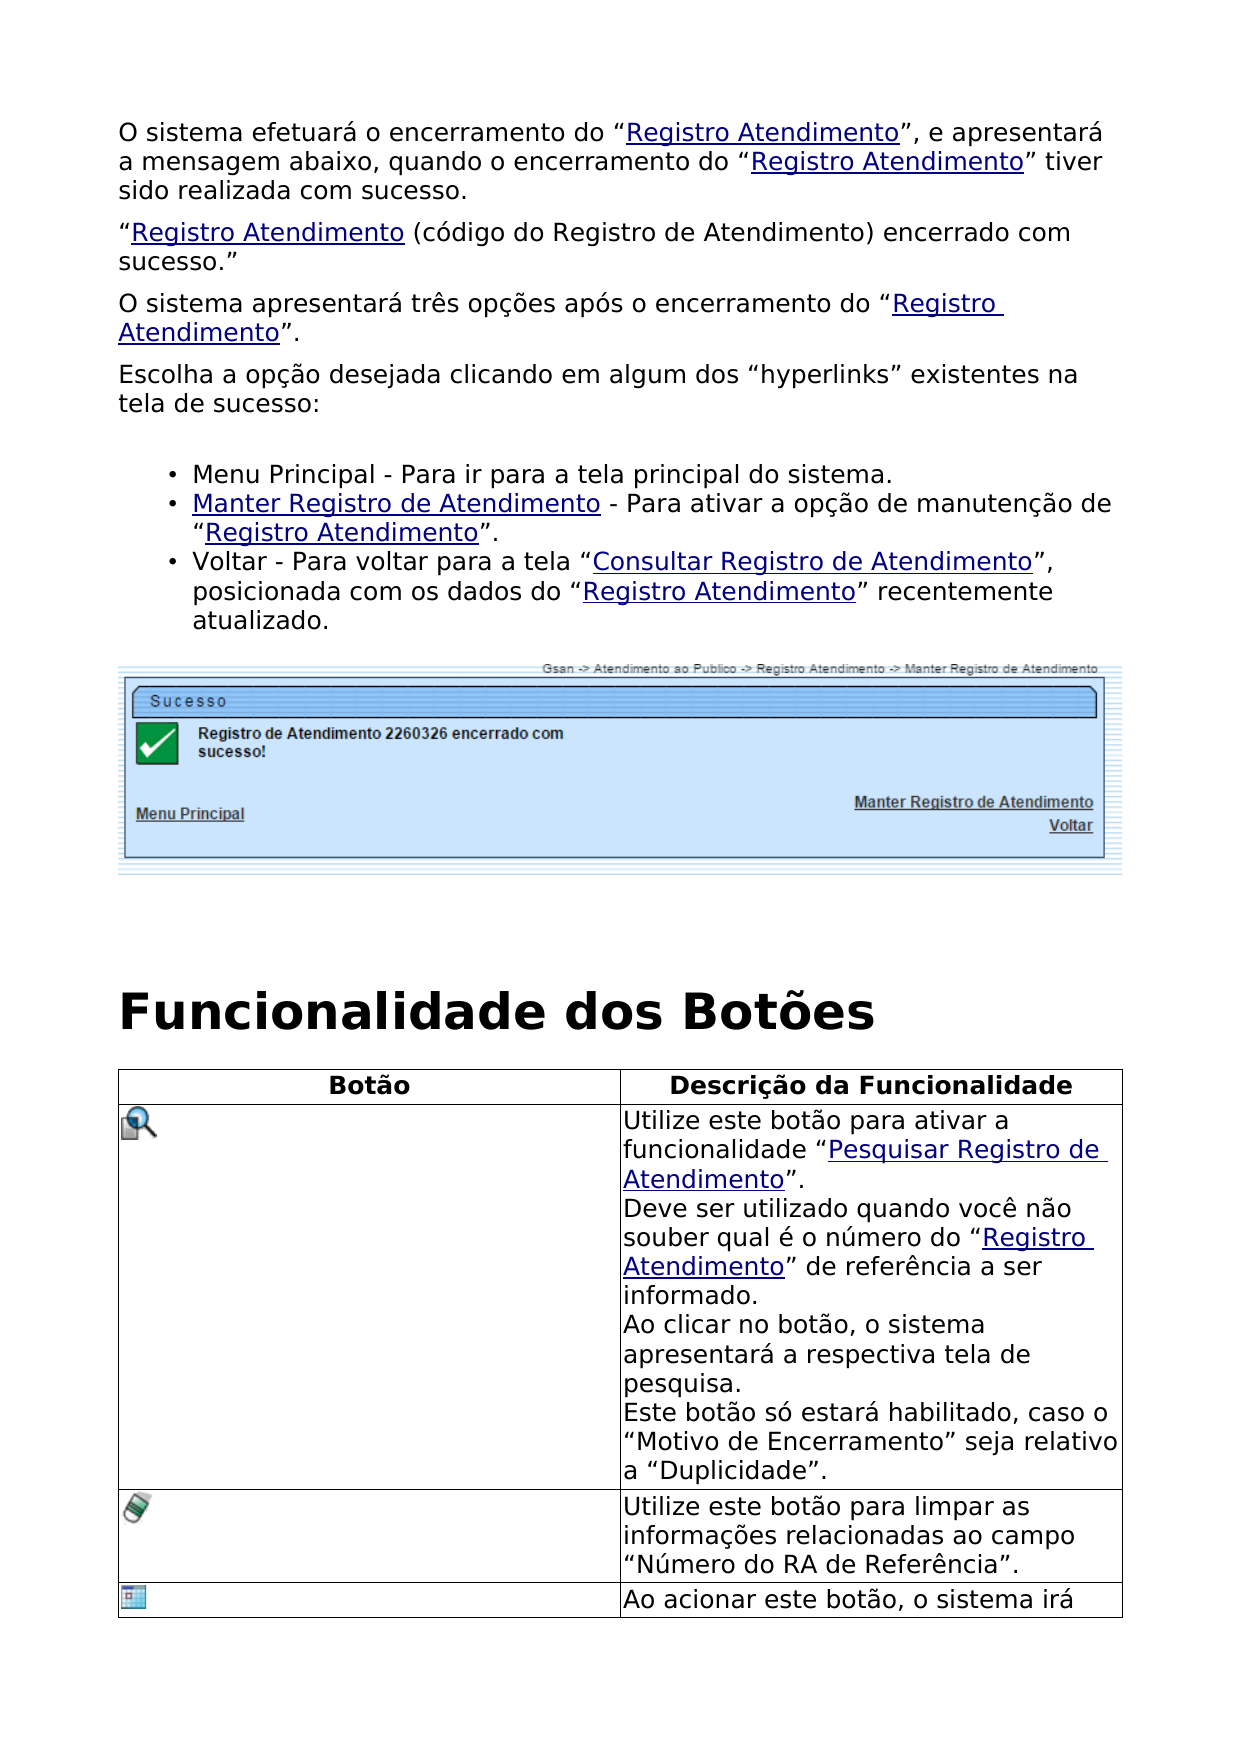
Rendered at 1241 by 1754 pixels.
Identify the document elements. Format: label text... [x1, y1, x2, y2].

text “Registro Atendimento (código do Registro de Atendimento) encerrado com sucesso.” [118, 218, 1122, 276]
table_cell Utilize este botão para limpar as informações relacionadas ao campo “Número do RA de Referência”. [621, 1490, 1122, 1582]
table_cell Utilize este botão para ativar a funcionalidade “Pesquisar Registro de Atendimento”. Deve ser utilizado quando você não souber qual é o número do “Registro Atendimento” de referência a ser informado. Ao clicar no botão, o sistema apresentará a respectiva tela de pesquisa. Este botão só estará habilitado, caso o “Motivo de Encerramento” seja relativo a “Duplicidade”. [621, 1105, 1122, 1489]
text Escolha a opção desejada clicando em algum dos “hyperlinks” existentes na tela de sucesso: [118, 360, 1122, 418]
picture [121, 1106, 157, 1140]
list Manter Registro de Atendimento - Para ativar a opção de manutenção de “Registro Atendimento”. [177, 489, 1122, 548]
picture [121, 1491, 153, 1525]
list Voltar - Para voltar para a tela “Consultar Registro de Atendimento”, posicionada com os dados do “Registro Atendimento” recentemente atualizado. [177, 548, 1122, 635]
table_cell Ao acionar este botão, o sistema irá [621, 1583, 1122, 1617]
table_header Descrição da Funcionalidade [621, 1070, 1122, 1103]
table_cell [119, 1105, 620, 1489]
picture [118, 664, 1123, 875]
list Menu Principal - Para ir para a tela principal do sistema. [177, 460, 1122, 489]
picture [121, 1585, 147, 1609]
table_cell [119, 1490, 620, 1582]
table_header Botão [119, 1070, 620, 1103]
text O sistema apresentará três opções após o encerramento do “Registro Atendimento”. [118, 289, 1122, 347]
subtitle Funcionalidade dos Botões [118, 983, 1122, 1041]
text O sistema efetuará o encerramento do “Registro Atendimento”, e apresentará a mensagem abaixo, quando o encerramento do “Registro Atendimento” tiver sido realizada com sucesso. [118, 118, 1122, 206]
table_cell [119, 1583, 620, 1617]
